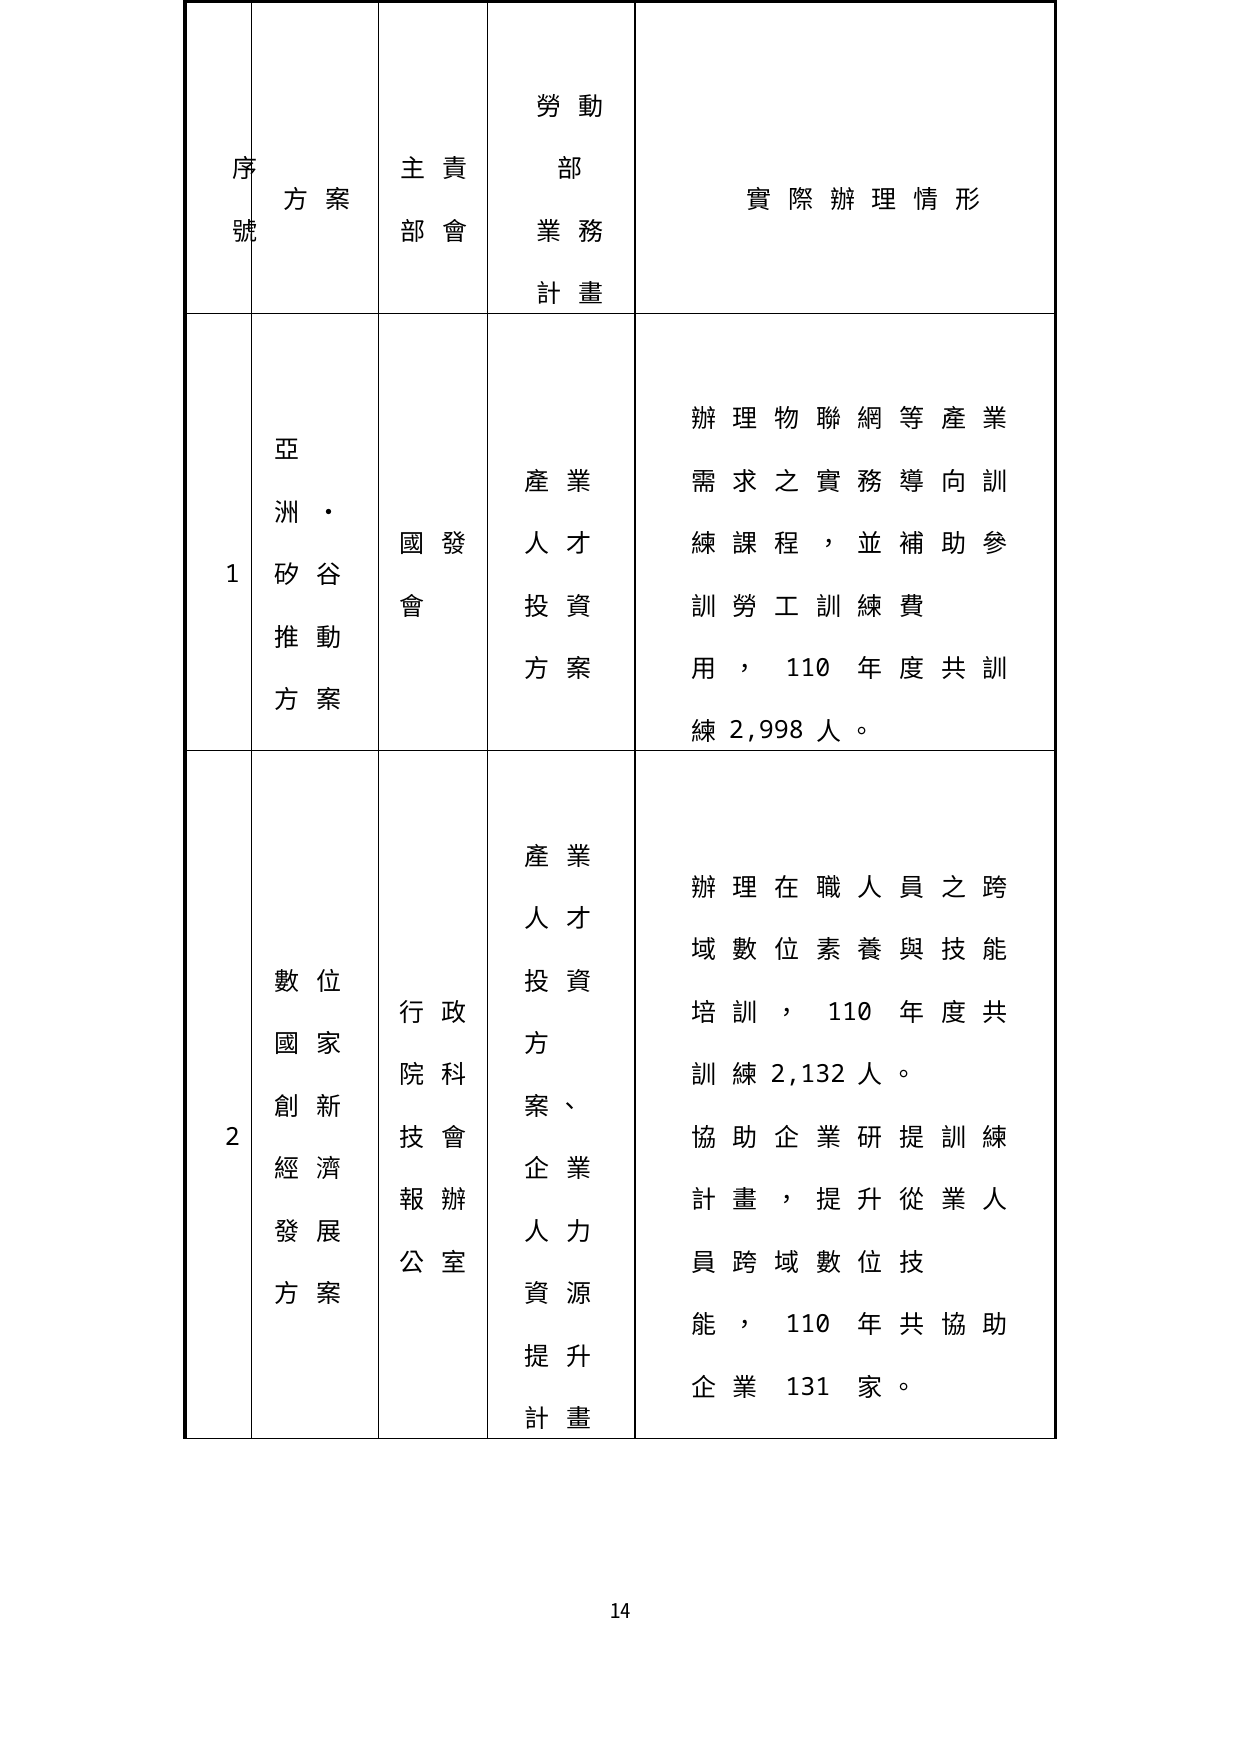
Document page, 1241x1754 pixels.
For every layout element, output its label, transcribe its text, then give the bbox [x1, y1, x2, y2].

table_cell 1 [187, 314, 251, 750]
table_cell 行政院科技會報辦公室 [379, 751, 487, 1437]
table_cell 辦理在職人員之跨域數位素養與技能培訓，110年度共訓練2,132人。 協助企業研提訓練計畫，提升從業人員跨域數位技能，110年共協助企業131家。 [636, 751, 1054, 1437]
table_header 序號 [187, 3, 251, 312]
table_cell 辦理物聯網等產業需求之實務導向訓練課程，並補助參訓勞工訓練費用，110年度共訓練2,998人。 [636, 314, 1054, 750]
table_cell 國發會 [379, 314, 487, 750]
table_header 實際辦理情形 [636, 3, 1054, 312]
table_cell 產業人才投資方案、企業人力資源提升計畫 [488, 751, 634, 1437]
table_cell 2 [187, 751, 251, 1437]
table_header 勞動部 業務計畫 [488, 3, 634, 312]
table_cell 亞洲•矽谷推動方案 [252, 314, 378, 750]
table_header 方案 [252, 3, 378, 312]
table_header 主責 部會 [379, 3, 487, 312]
table_cell 數位國家創新經濟發展方案 [252, 751, 378, 1437]
table_cell 產業人才投資方案 [488, 314, 634, 750]
